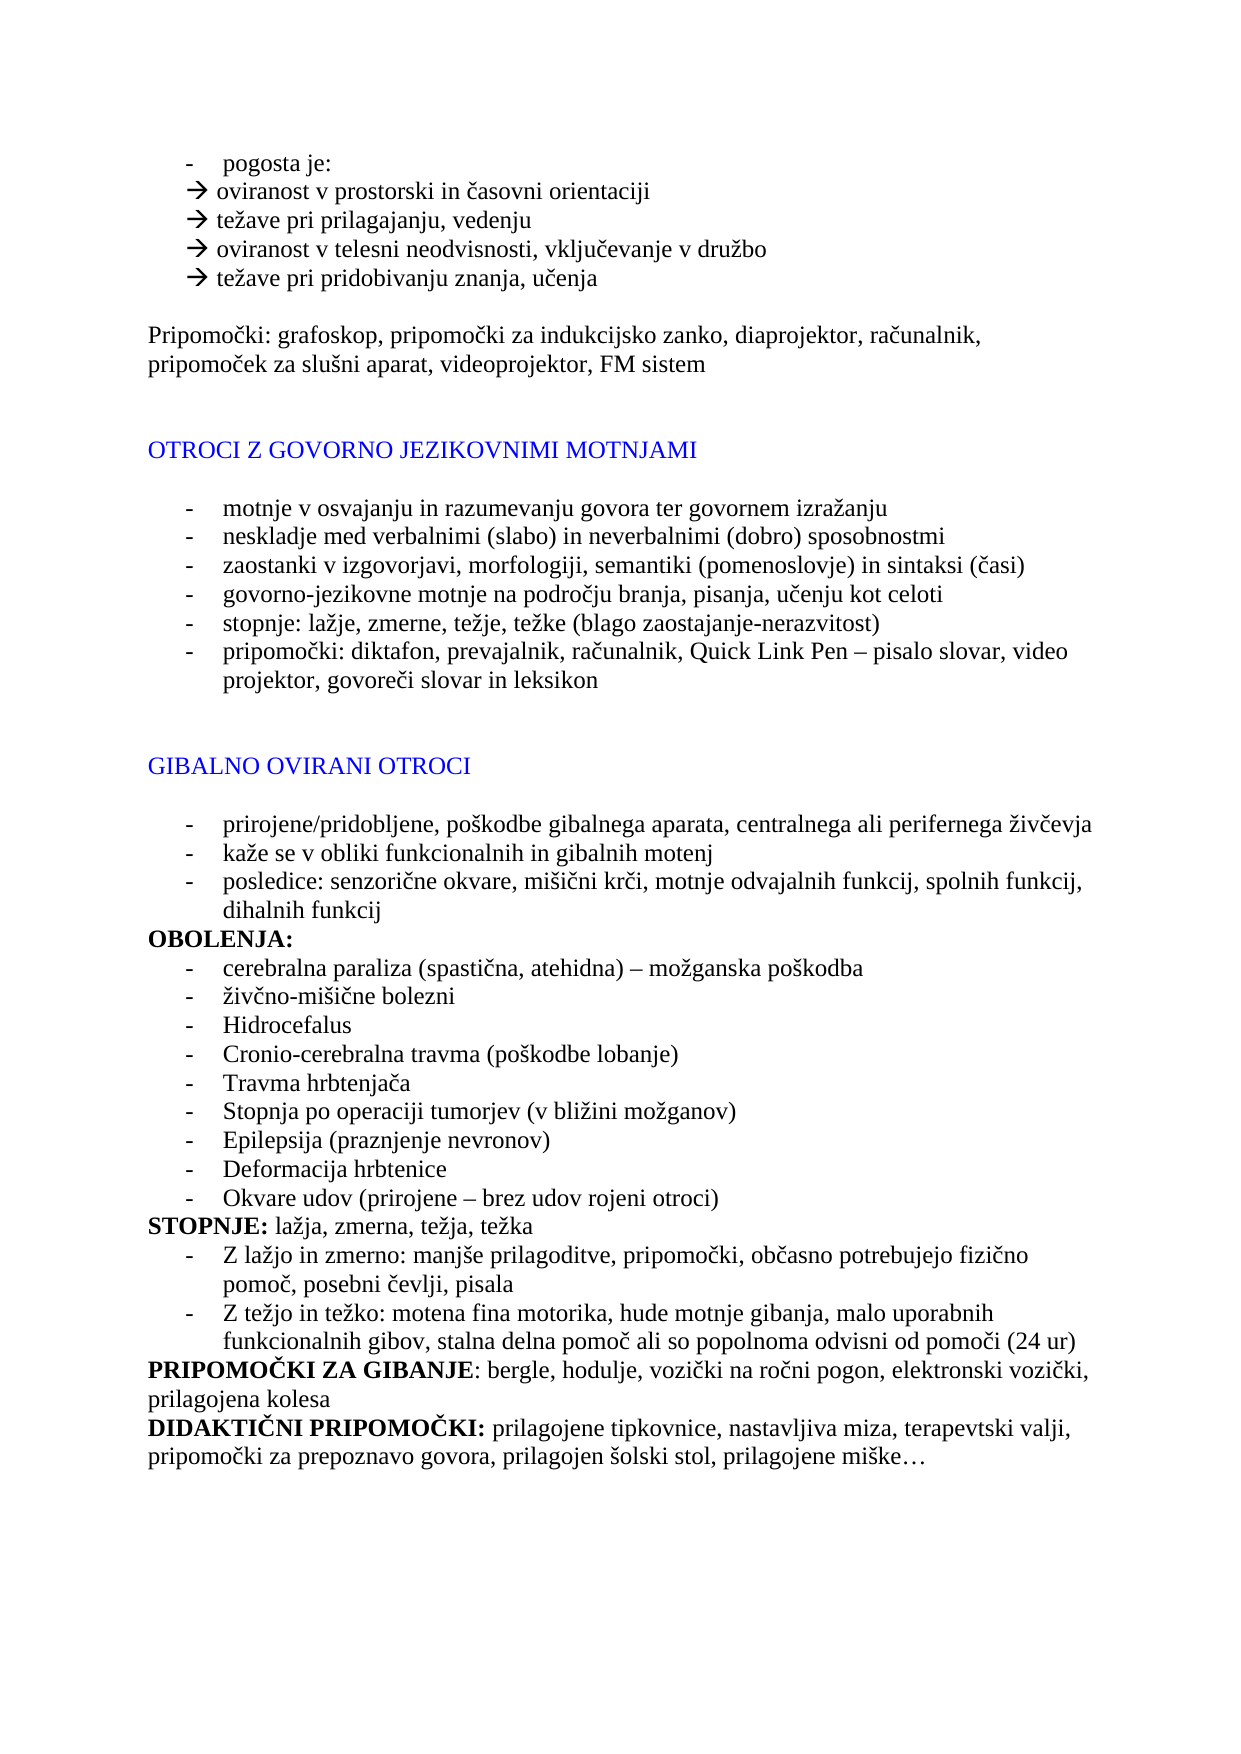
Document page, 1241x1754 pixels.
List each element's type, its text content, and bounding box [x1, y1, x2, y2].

list Stopnja po operaciji tumorjev (v bližini možganov) [185, 1096, 1093, 1125]
list prirojene/pridobljene, poškodbe gibalnega aparata, centralnega ali perifernega živčevja [185, 809, 1093, 838]
list cerebralna paraliza (spastična, atehidna) – možganska poškodba [185, 953, 1093, 981]
text GIBALNO OVIRANI OTROCI [148, 751, 1093, 780]
text Pripomočki: grafoskop, pripomočki za indukcijsko zanko, diaprojektor, računalnik, pripomoček za slušni aparat, videoprojektor, FM sistem [148, 320, 1093, 378]
text  oviranost v telesni neodvisnosti, vključevanje v družbo [185, 234, 1093, 263]
list motnje v osvajanju in razumevanju govora ter govornem izražanju [185, 493, 1093, 521]
list Cronio-cerebralna travma (poškodbe lobanje) [185, 1039, 1093, 1068]
list Hidrocefalus [185, 1010, 1093, 1039]
text OBOLENJA: [148, 924, 1093, 953]
list zaostanki v izgovorjavi, morfologiji, semantiki (pomenoslovje) in sintaksi (časi) [185, 550, 1093, 579]
text  težave pri pridobivanju znanja, učenja [185, 263, 1093, 291]
list neskladje med verbalnimi (slabo) in neverbalnimi (dobro) sposobnostmi [185, 521, 1093, 550]
list pripomočki: diktafon, prevajalnik, računalnik, Quick Link Pen – pisalo slovar, video [185, 636, 1093, 665]
text STOPNJE: lažja, zmerna, težja, težka [148, 1211, 1093, 1240]
text DIDAKTIČNI PRIPOMOČKI: prilagojene tipkovnice, nastavljiva miza, terapevtski valji, pripomočki za prepoznavo govora, prilagojen šolski stol, prilagojene miške… [148, 1413, 1093, 1470]
list Okvare udov (prirojene – brez udov rojeni otroci) [185, 1183, 1093, 1211]
list stopnje: lažje, zmerne, težje, težke (blago zaostajanje-nerazvitost) [185, 608, 1093, 636]
list posledice: senzorične okvare, mišični krči, motnje odvajalnih funkcij, spolnih funkcij, dihalnih funkcij [185, 866, 1093, 924]
list pogosta je: [185, 148, 1093, 176]
text projektor, govoreči slovar in leksikon [185, 665, 1093, 694]
list Epilepsija (praznjenje nevronov) [185, 1125, 1093, 1154]
text OTROCI Z GOVORNO JEZIKOVNIMI MOTNJAMI [148, 435, 1093, 464]
list živčno-mišične bolezni [185, 981, 1093, 1010]
list kaže se v obliki funkcionalnih in gibalnih motenj [185, 838, 1093, 866]
list Z lažjo in zmerno: manjše prilagoditve, pripomočki, občasno potrebujejo fizično pomoč, posebni čevlji, pisala [185, 1240, 1093, 1298]
text  težave pri prilagajanju, vedenju [185, 205, 1093, 234]
list Z težjo in težko: motena fina motorika, hude motnje gibanja, malo uporabnih funkcionalnih gibov, stalna delna pomoč ali so popolnoma odvisni od pomoči (24 ur) [185, 1298, 1093, 1355]
list Deformacija hrbtenice [185, 1154, 1093, 1183]
list govorno-jezikovne motnje na področju branja, pisanja, učenju kot celoti [185, 579, 1093, 608]
text  oviranost v prostorski in časovni orientaciji [185, 176, 1093, 205]
list Travma hrbtenjača [185, 1068, 1093, 1096]
text PRIPOMOČKI ZA GIBANJE: bergle, hodulje, vozički na ročni pogon, elektronski vozički, prilagojena kolesa [148, 1355, 1093, 1413]
